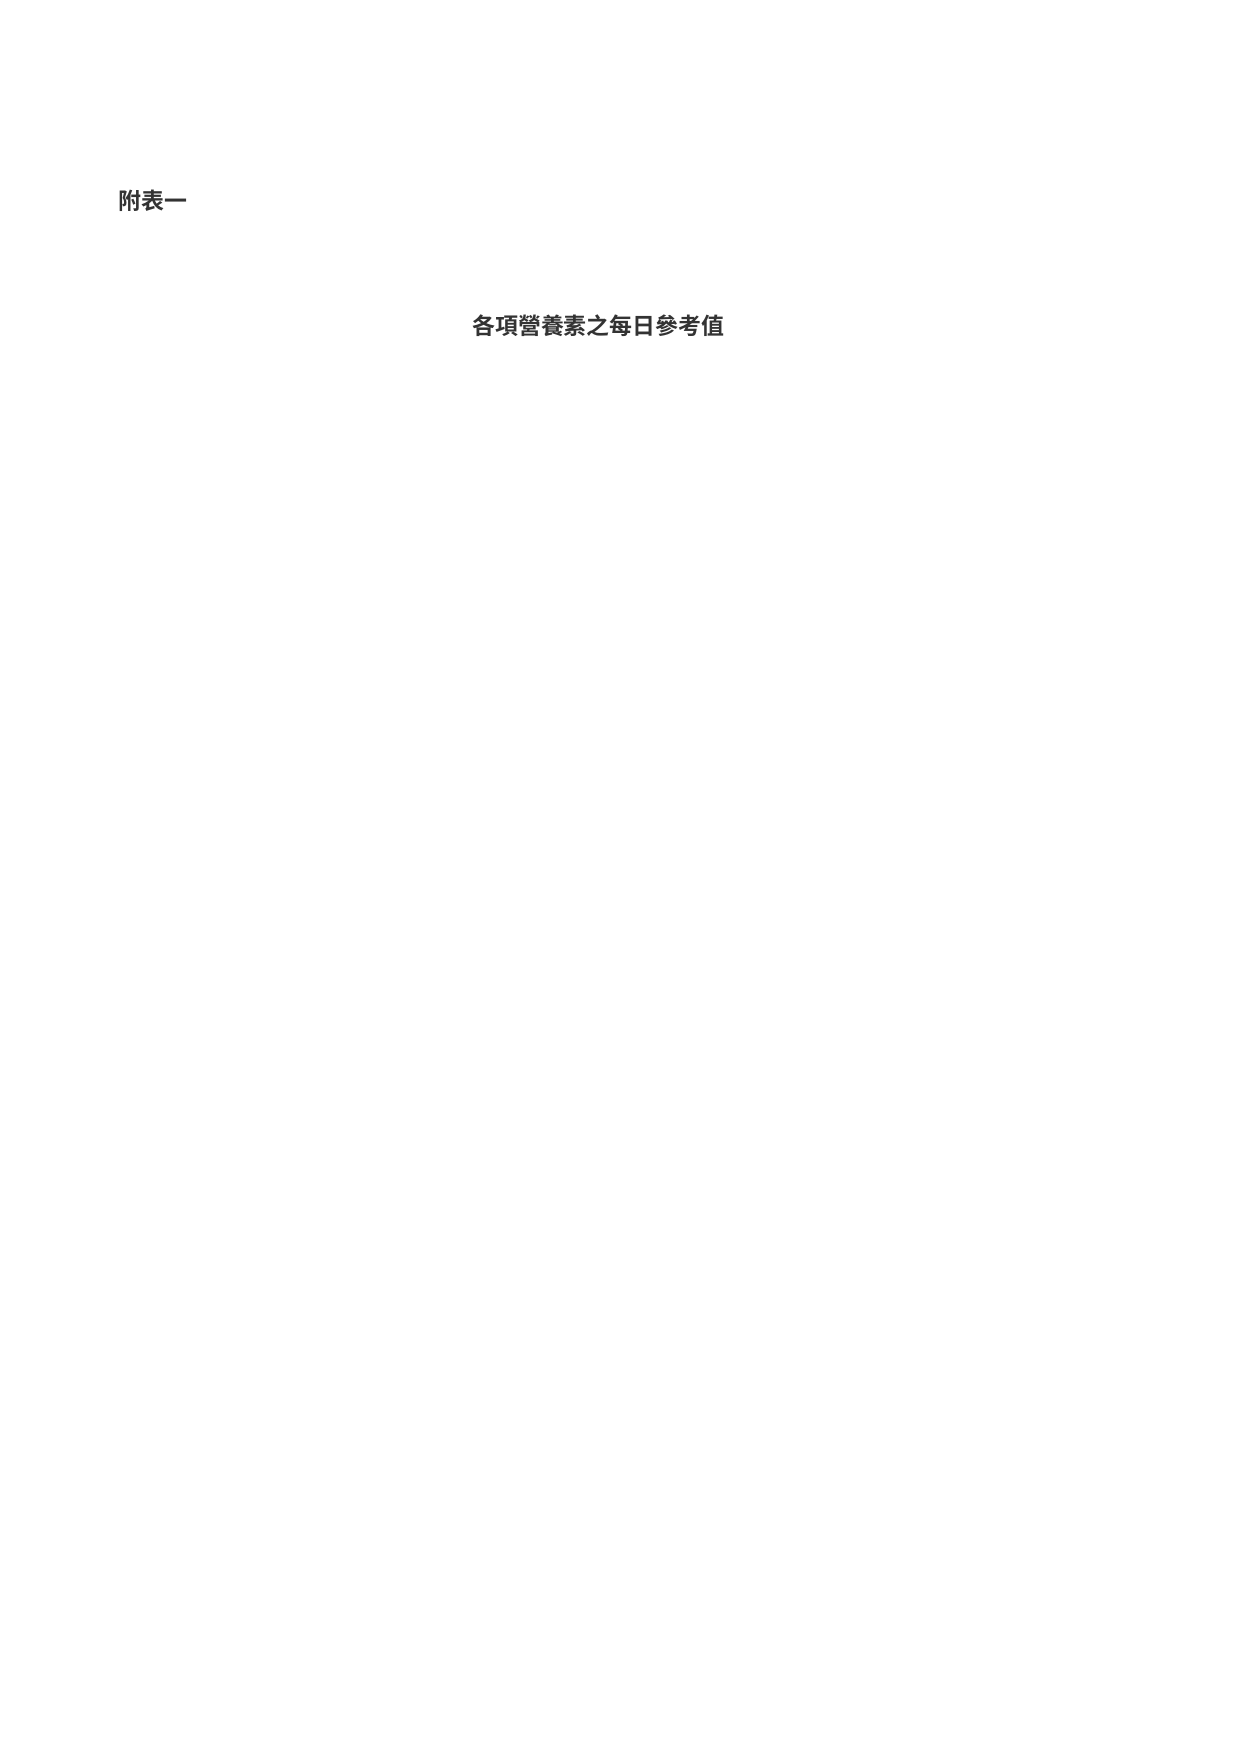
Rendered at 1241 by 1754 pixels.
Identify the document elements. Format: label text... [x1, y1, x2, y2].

text 附表一 [118, 158, 1122, 221]
text 各項營養素之每日參考值 [118, 283, 1078, 346]
